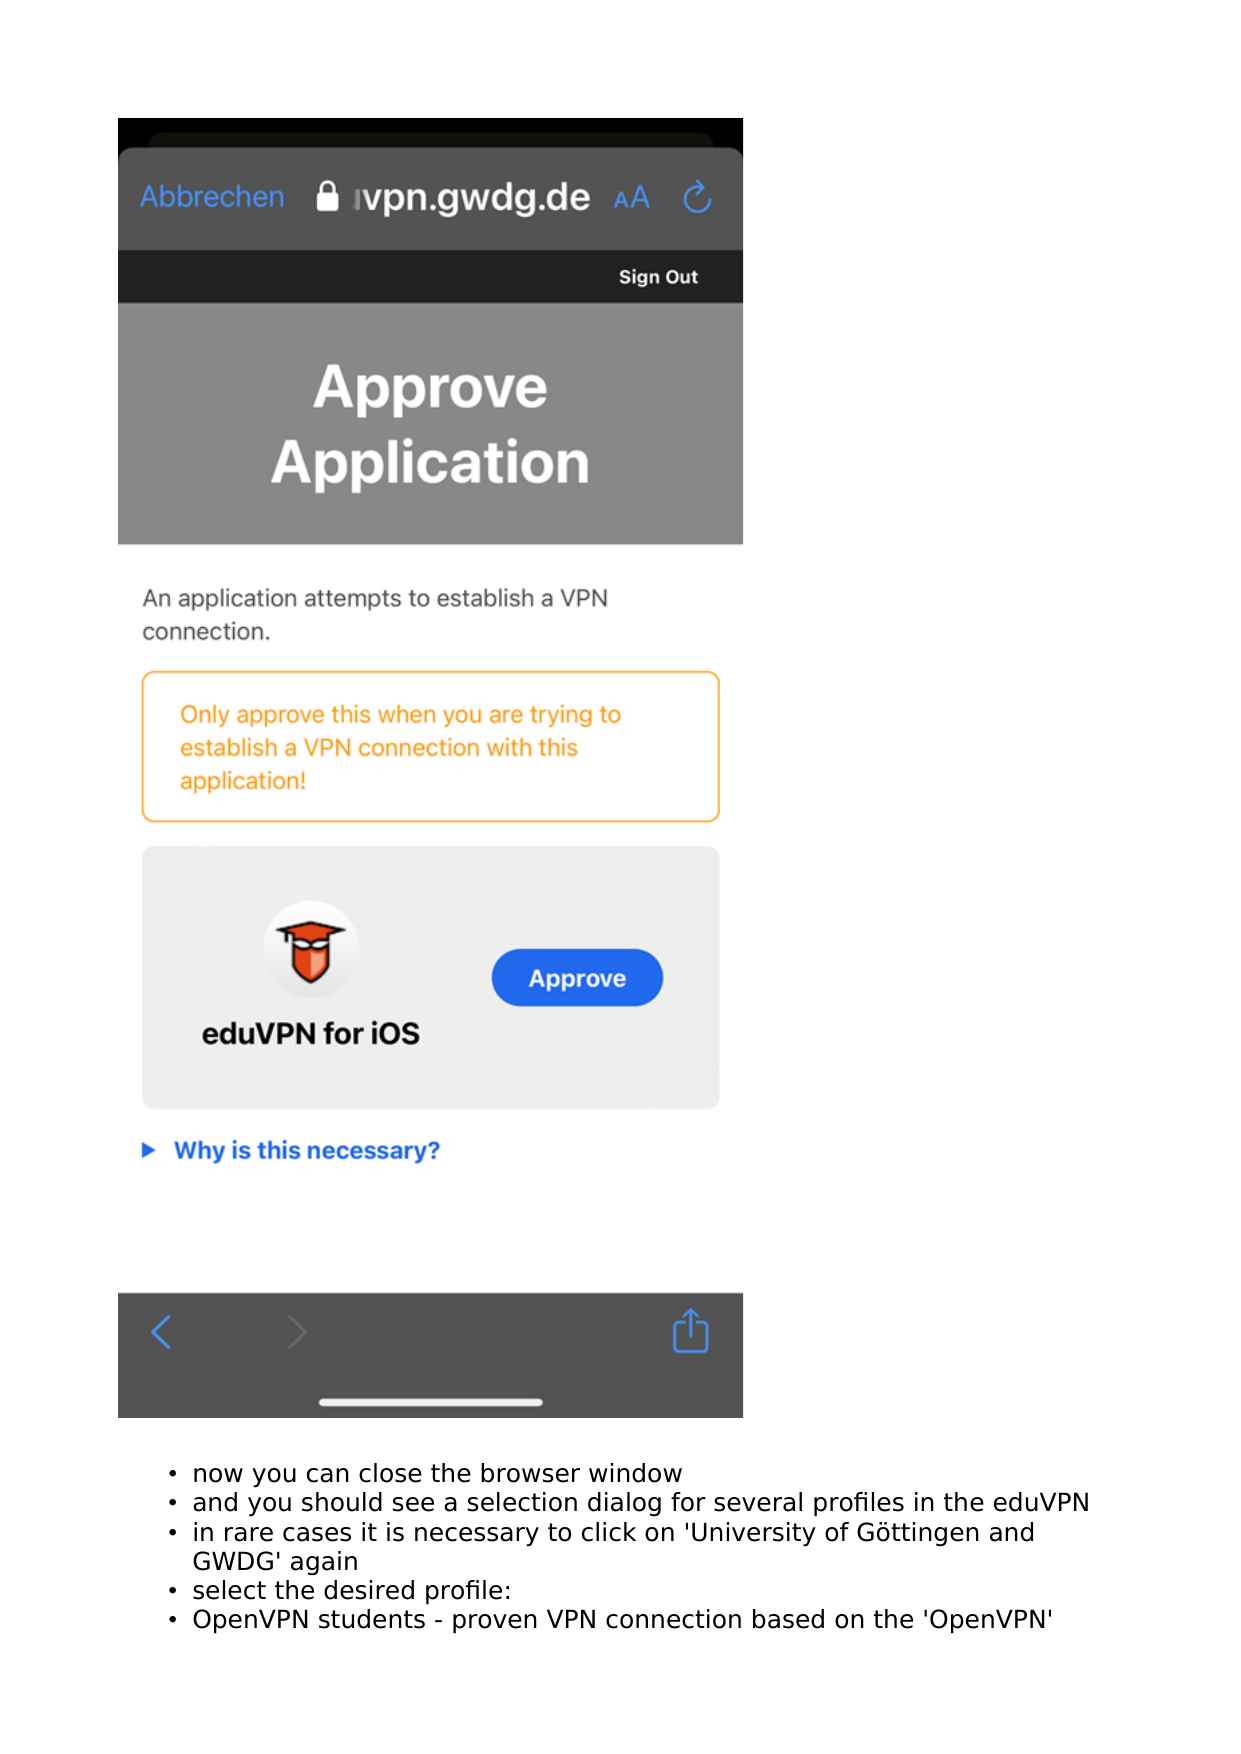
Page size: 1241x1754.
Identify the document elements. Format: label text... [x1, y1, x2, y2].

picture [118, 118, 744, 1418]
list and you should see a selection dialog for several profiles in the eduVPN [177, 1489, 1122, 1518]
list in rare cases it is necessary to click on 'University of Göttingen and GWDG' again [177, 1518, 1122, 1576]
list select the desired profile: [177, 1576, 1122, 1605]
list OpenVPN students - proven VPN connection based on the 'OpenVPN' [177, 1605, 1122, 1634]
list now you can close the browser window [177, 1459, 1122, 1489]
